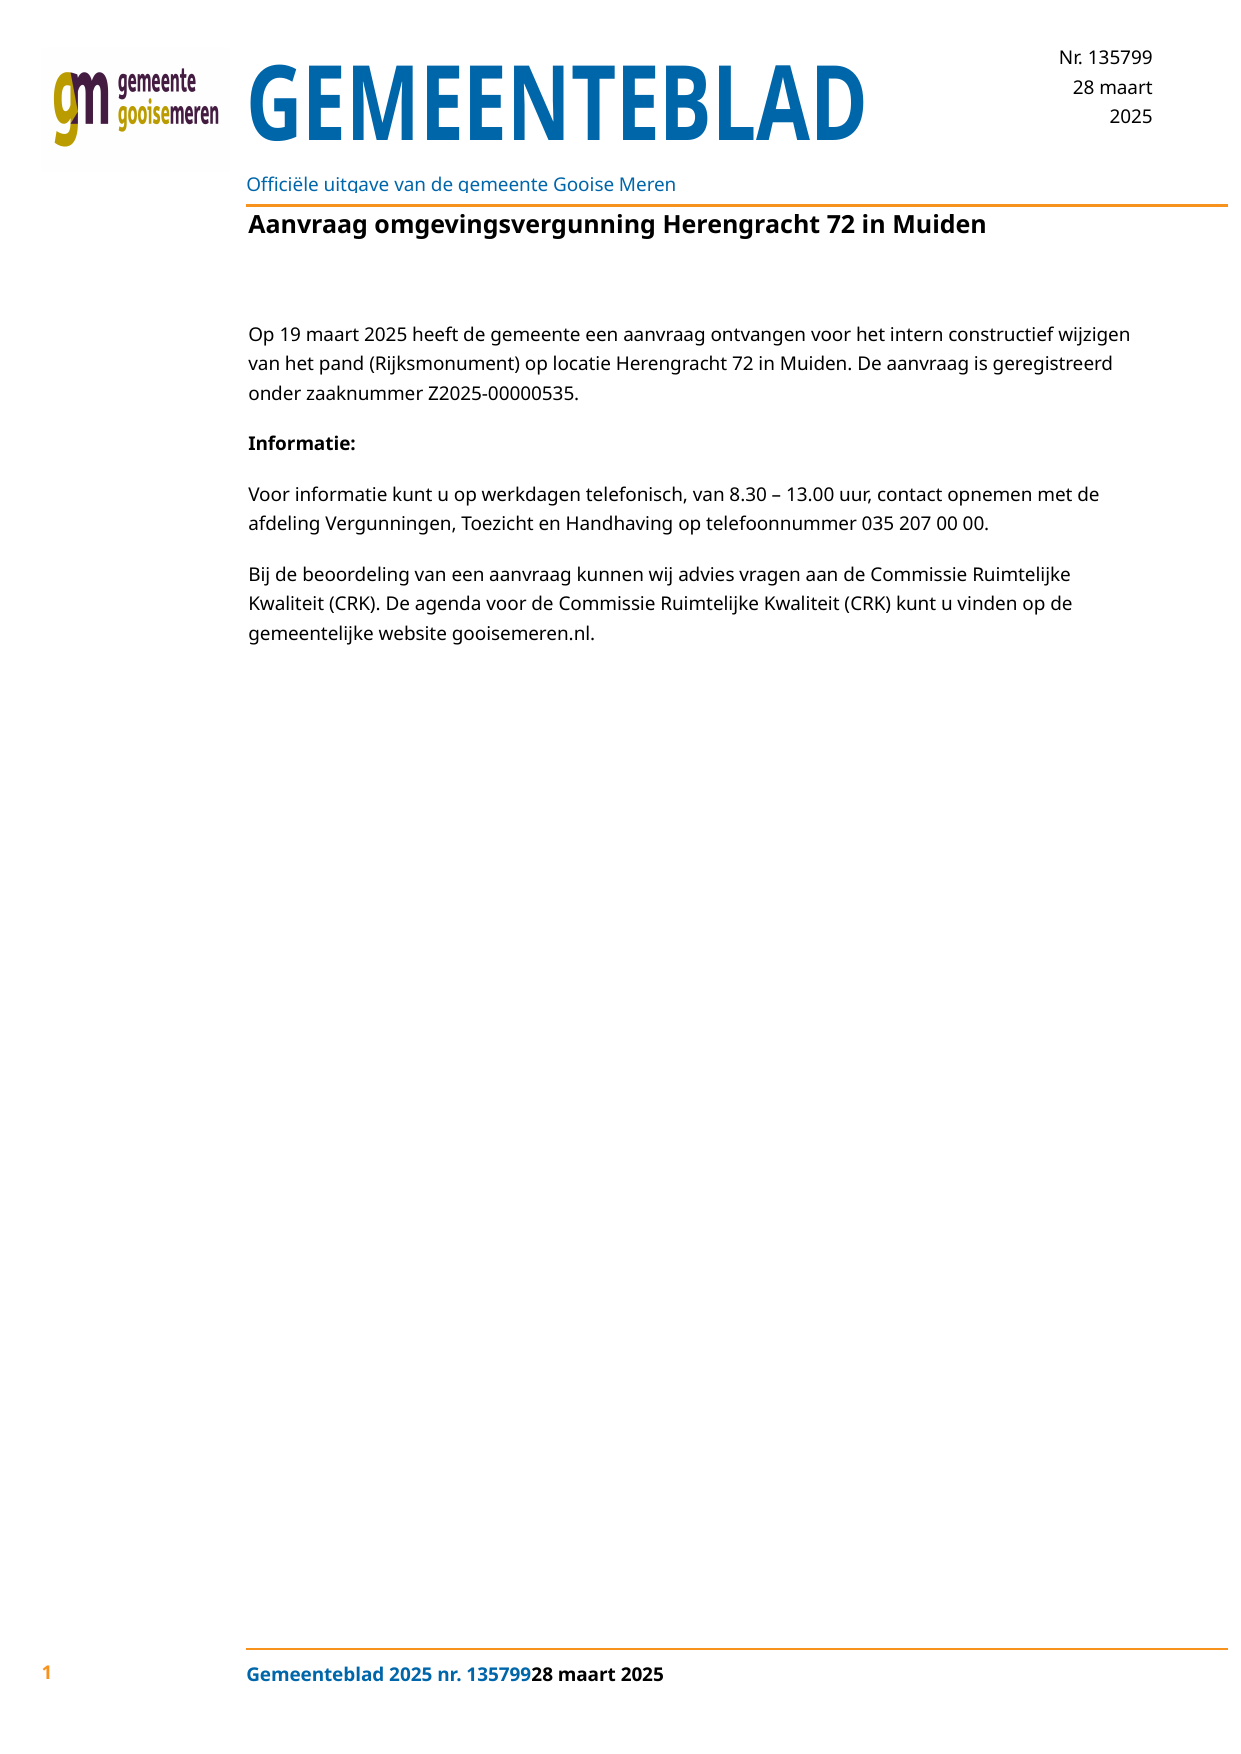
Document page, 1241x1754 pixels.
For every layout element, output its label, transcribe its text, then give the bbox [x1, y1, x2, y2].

text Bij de beoordeling van een aanvraag kunnen wij advies vragen aan de Commissie Ruimtelijke Kwaliteit (CRK). De agenda voor de Commissie Ruimtelijke Kwaliteit (CRK) kunt u vinden op de gemeentelijke website gooisemeren.nl. [248, 561, 1152, 646]
text Informatie: [248, 430, 1152, 456]
text Op 19 maart 2025 heeft de gemeente een aanvraag ontvangen voor het intern constructief wijzigen van het pand (Rijksmonument) op locatie Herengracht 72 in Muiden. De aanvraag is geregistreerd onder zaaknummer Z2025-00000535. [248, 321, 1152, 406]
text Aanvraag omgevingsvergunning Herengracht 72 in Muiden [248, 207, 1152, 241]
text Voor informatie kunt u op werkdagen telefonisch, van 8.30 – 13.00 uur, contact opnemen met de afdeling Vergunningen, Toezicht en Handhaving op telefoonnummer 035 207 00 00. [248, 481, 1152, 536]
picture [41, 47, 231, 172]
